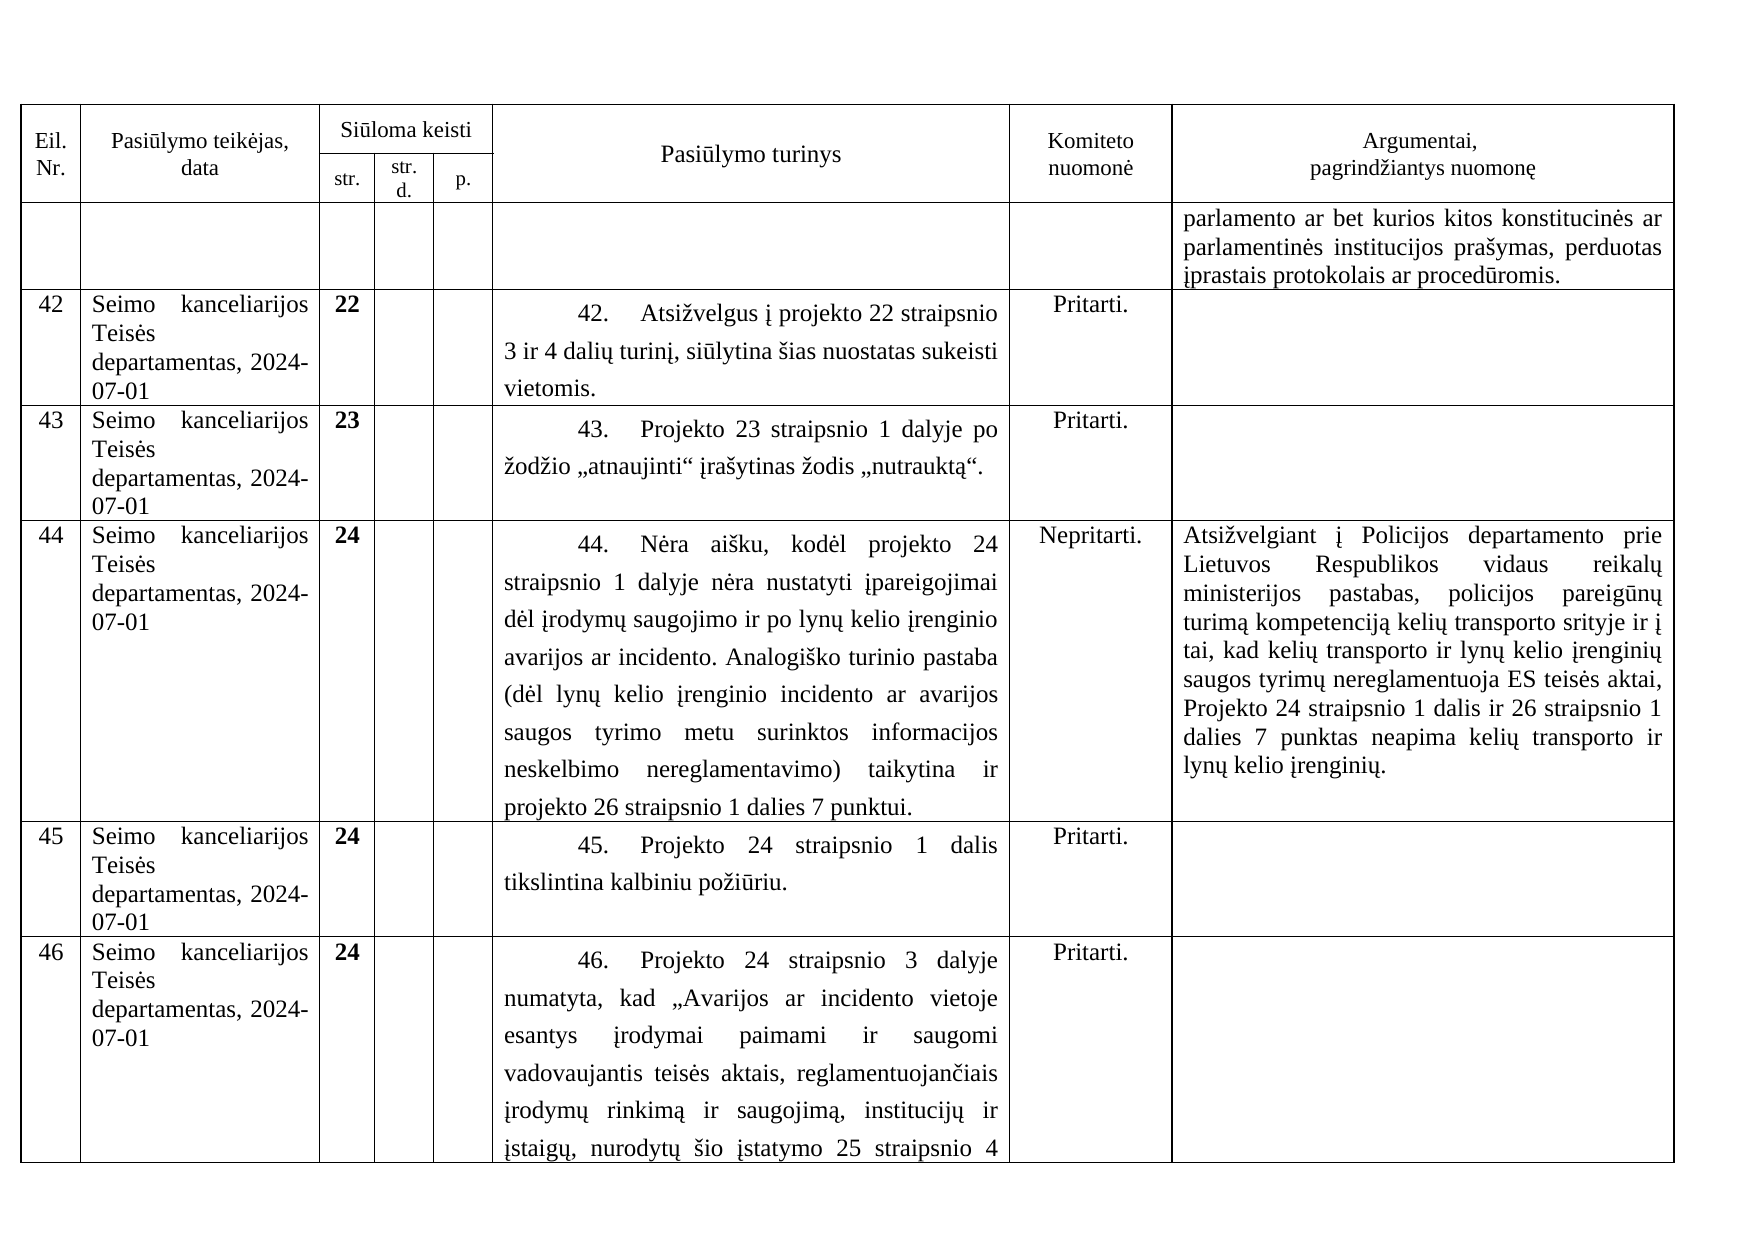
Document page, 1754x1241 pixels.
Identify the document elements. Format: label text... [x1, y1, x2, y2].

table_cell Pritarti. [1010, 822, 1171, 936]
table_cell Pritarti. [1010, 937, 1171, 1162]
table_cell 43. Projekto 23 straipsnio 1 dalyje po žodžio „atnaujinti“ įrašytinas žodis „nutrauktą“. [493, 406, 1009, 520]
table_cell p. [434, 154, 492, 202]
table_cell 45. Projekto 24 straipsnio 1 dalis tikslintina kalbiniu požiūriu. [493, 822, 1009, 936]
table_cell 24 [320, 822, 374, 936]
table_cell 45 [22, 822, 80, 936]
table_cell 46. Projekto 24 straipsnio 3 dalyje numatyta, kad „Avarijos ar incidento vietoje esantys įrodymai paimami ir saugomi vadovaujantis teisės aktais, reglamentuojančiais įrodymų rinkimą ir saugojimą, institucijų ir įstaigų, nurodytų šio įstatymo 25 straipsnio 4 [493, 937, 1009, 1162]
table_cell [434, 521, 492, 821]
table_header Pasiūlymo turinys [493, 105, 1009, 202]
table_header Komiteto nuomonė [1010, 105, 1171, 202]
table_cell [22, 203, 80, 289]
table_cell 44. Nėra aišku, kodėl projekto 24 straipsnio 1 dalyje nėra nustatyti įpareigojimai dėl įrodymų saugojimo ir po lynų kelio įrenginio avarijos ar incidento. Analogiško turinio pastaba (dėl lynų kelio įrenginio incidento ar avarijos saugos tyrimo metu surinktos informacijos neskelbimo nereglamentavimo) taikytina ir projekto 26 straipsnio 1 dalies 7 punktui. [493, 521, 1009, 821]
table_cell [1010, 203, 1171, 289]
table_cell [434, 822, 492, 936]
table_cell Seimo kanceliarijos Teisės departamentas, 2024-07-01 [81, 521, 319, 821]
table_cell 24 [320, 521, 374, 821]
table_cell [375, 937, 433, 1162]
table_cell 23 [320, 406, 374, 520]
table_cell Seimo kanceliarijos Teisės departamentas, 2024-07-01 [81, 406, 319, 520]
table_cell 22 [320, 290, 374, 404]
table_header Eil. Nr. [22, 105, 80, 202]
table_header Siūloma keisti [320, 105, 492, 153]
table_cell Nepritarti. [1010, 521, 1171, 821]
table_cell [1173, 822, 1673, 936]
table_header Argumentai, pagrindžiantys nuomonę [1173, 105, 1673, 202]
table_cell Pritarti. [1010, 290, 1171, 404]
table_cell [434, 937, 492, 1162]
table_cell [375, 290, 433, 404]
table_cell str. d. [375, 154, 433, 202]
table_cell [375, 822, 433, 936]
table_cell [493, 203, 1009, 289]
table_cell Seimo kanceliarijos Teisės departamentas, 2024-07-01 [81, 937, 319, 1162]
table_cell [1173, 937, 1673, 1162]
table_cell [434, 406, 492, 520]
table_cell Seimo kanceliarijos Teisės departamentas, 2024-07-01 [81, 822, 319, 936]
table_cell 43 [22, 406, 80, 520]
table_cell [81, 203, 319, 289]
table_cell [320, 203, 374, 289]
table_cell 24 [320, 937, 374, 1162]
table_cell [375, 406, 433, 520]
table_cell [375, 203, 433, 289]
table_cell [434, 290, 492, 404]
table_cell 44 [22, 521, 80, 821]
table_cell [434, 203, 492, 289]
table_cell [1173, 406, 1673, 520]
table_cell [1173, 290, 1673, 404]
table_cell 46 [22, 937, 80, 1162]
table_cell Atsižvelgiant į Policijos departamento prie Lietuvos Respublikos vidaus reikalų ministerijos pastabas, policijos pareigūnų turimą kompetenciją kelių transporto srityje ir į tai, kad kelių transporto ir lynų kelio įrenginių saugos tyrimų nereglamentuoja ES teisės aktai, Projekto 24 straipsnio 1 dalis ir 26 straipsnio 1 dalies 7 punktas neapima kelių transporto ir lynų kelio įrenginių. [1173, 521, 1673, 821]
table_cell Seimo kanceliarijos Teisės departamentas, 2024-07-01 [81, 290, 319, 404]
table_header Pasiūlymo teikėjas, data [81, 105, 319, 202]
table_cell 42 [22, 290, 80, 404]
table_cell str. [320, 154, 374, 202]
table_cell [375, 521, 433, 821]
table_cell 42. Atsižvelgus į projekto 22 straipsnio 3 ir 4 dalių turinį, siūlytina šias nuostatas sukeisti vietomis. [493, 290, 1009, 404]
table_cell Pritarti. [1010, 406, 1171, 520]
table_cell parlamento ar bet kurios kitos konstitucinės ar parlamentinės institucijos prašymas, perduotas įprastais protokolais ar procedūromis. [1173, 203, 1673, 289]
